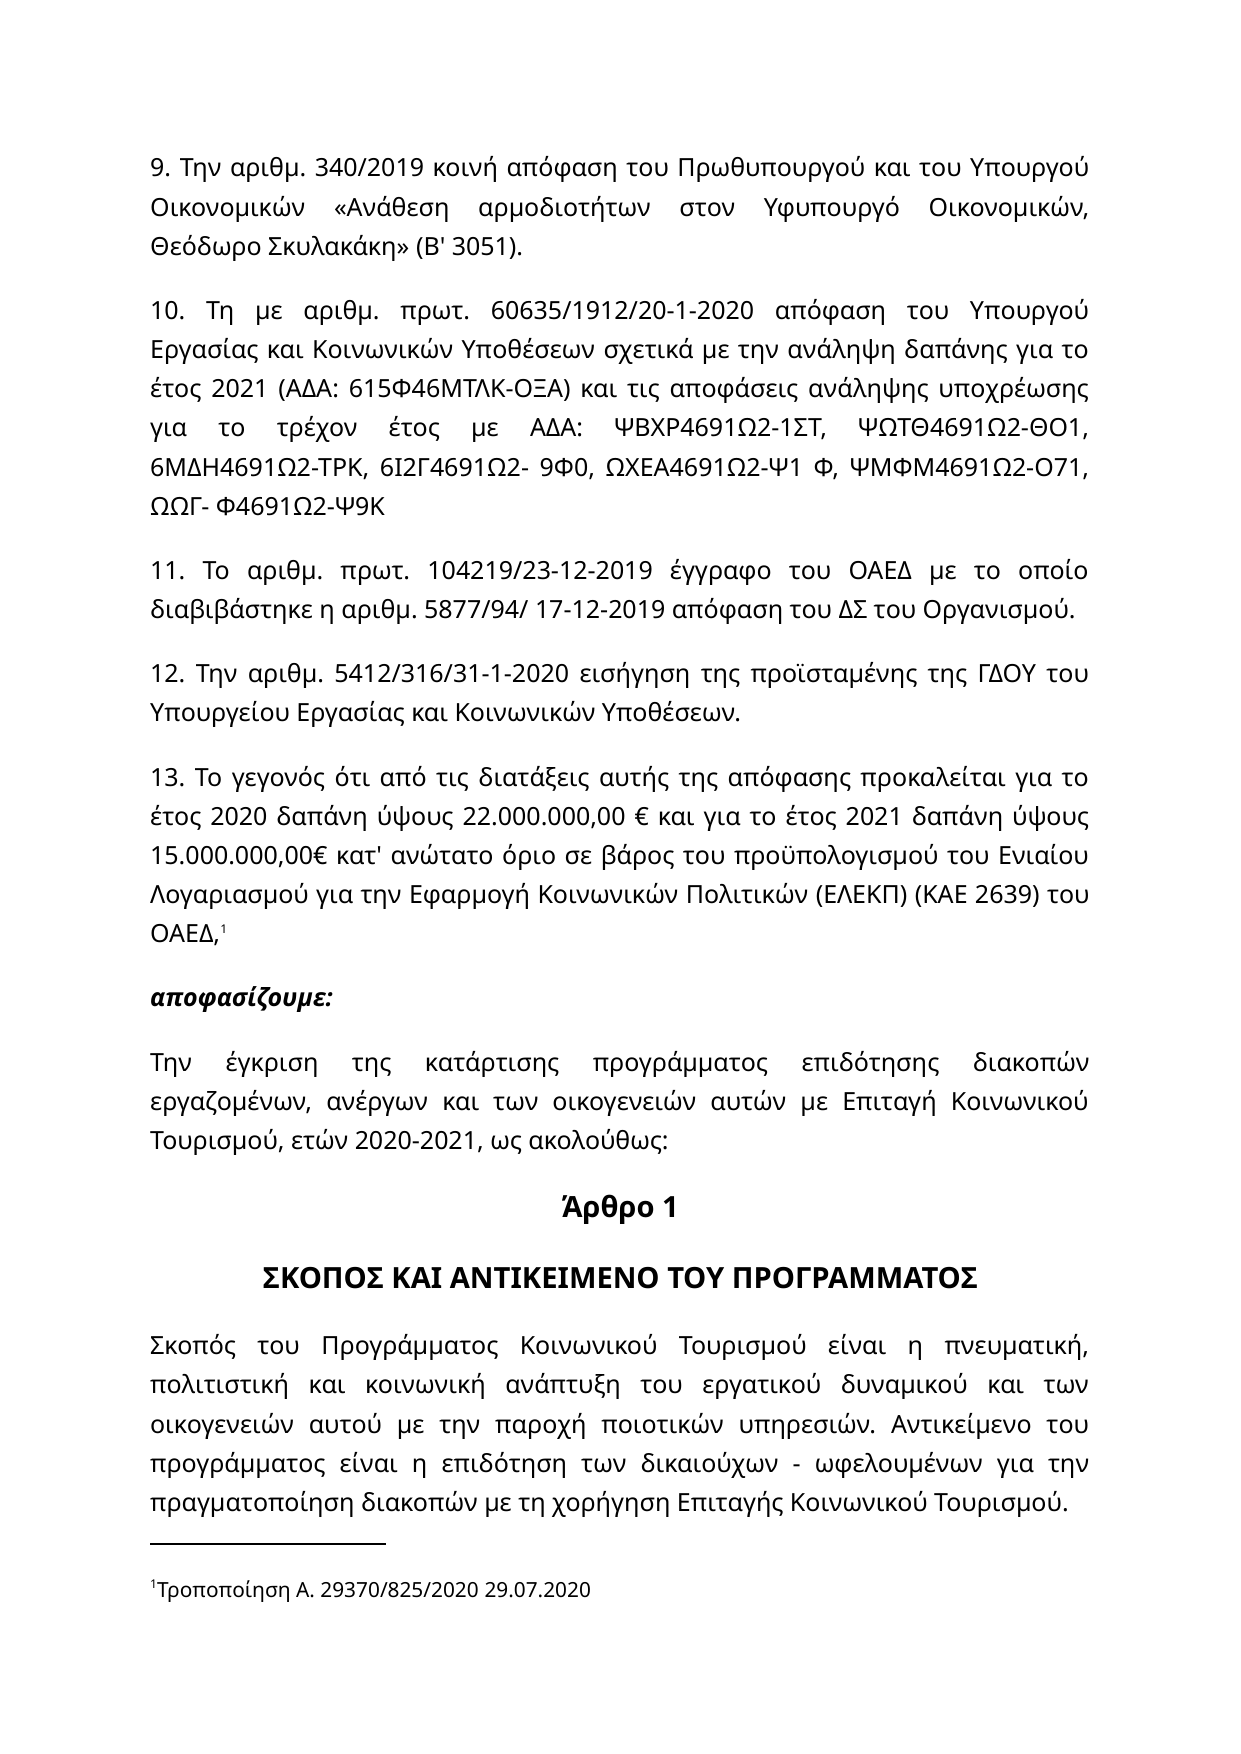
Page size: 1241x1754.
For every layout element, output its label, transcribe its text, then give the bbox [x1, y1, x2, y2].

text 13. Το γεγονός ότι από τις διατάξεις αυτής της απόφασης προκαλείται για το έτος 2020 δαπάνη ύψους 22.000.000,00 € και για το έτος 2021 δαπάνη ύψους 15.000.000,00€ κατ' ανώτατο όριο σε βάρος του προϋπολογισμού του Ενιαίου Λογαριασμού για την Εφαρμογή Κοινωνικών Πολιτικών (ΕΛΕΚΠ) (ΚΑΕ 2639) του ΟΑΕΔ, [150, 759, 1090, 950]
subtitle Άρθρο 1 [150, 1187, 1090, 1226]
text 9. Την αριθμ. 340/2019 κοινή απόφαση του Πρωθυπουργού και του Υπουργού Οικονομικών «Ανάθεση αρμοδιοτήτων στον Υφυπουργό Οικονομικών, Θεόδωρο Σκυλακάκη» (Β' 3051). [150, 150, 1090, 262]
text Σκοπός του Προγράμματος Κοινωνικού Τουρισμού είναι η πνευματική, πολιτιστική και κοινωνική ανάπτυξη του εργατικού δυναμικού και των οικογενειών αυτού με την παροχή ποιοτικών υπηρεσιών. Αντικείμενο του προγράμματος είναι η επιδότηση των δικαιούχων - ωφελουμένων για την πραγματοποίηση διακοπών με τη χορήγηση Επιταγής Κοινωνικού Τουρισμού. [150, 1328, 1090, 1519]
text 10. Τη με αριθμ. πρωτ. 60635/1912/20-1-2020 απόφαση του Υπουργού Εργασίας και Κοινωνικών Υποθέσεων σχετικά με την ανάληψη δαπάνης για το έτος 2021 (ΑΔΑ: 615Φ46ΜΤΛΚ-ΟΞΑ) και τις αποφάσεις ανάληψης υποχρέωσης για το τρέχον έτος με ΑΔΑ: ΨΒΧΡ4691Ω2-1ΣΤ, ΨΩΤΘ4691Ω2-ΘΟ1, 6ΜΔΗ4691Ω2-ΤΡΚ, 6Ι2Γ4691Ω2- 9Φ0, ΩΧΕΑ4691Ω2-Ψ1 Φ, ΨΜΦΜ4691Ω2-Ο71, ΩΩΓ- Φ4691Ω2-Ψ9Κ [150, 292, 1090, 522]
text αποφασίζουμε: [150, 980, 1090, 1014]
text Τροποποίηση A. 29370/825/2020 29.07.2020 [150, 1576, 1090, 1604]
text 12. Την αριθμ. 5412/316/31-1-2020 εισήγηση της προϊσταμένης της ΓΔΟΥ του Υπουργείου Εργασίας και Κοινωνικών Υποθέσεων. [150, 656, 1090, 729]
subtitle ΣΚΟΠΟΣ ΚΑΙ ΑΝΤΙΚΕΙΜΕΝΟ ΤΟΥ ΠΡΟΓΡΑΜΜΑΤΟΣ [150, 1257, 1090, 1297]
text 11. Το αριθμ. πρωτ. 104219/23-12-2019 έγγραφο του ΟΑΕΔ με το οποίο διαβιβάστηκε η αριθμ. 5877/94/ 17-12-2019 απόφαση του ΔΣ του Οργανισμού. [150, 552, 1090, 626]
text Την έγκριση της κατάρτισης προγράμματος επιδότησης διακοπών εργαζομένων, ανέργων και των οικογενειών αυτών με Επιταγή Κοινωνικού Τουρισμού, ετών 2020-2021, ως ακολούθως: [150, 1044, 1090, 1157]
